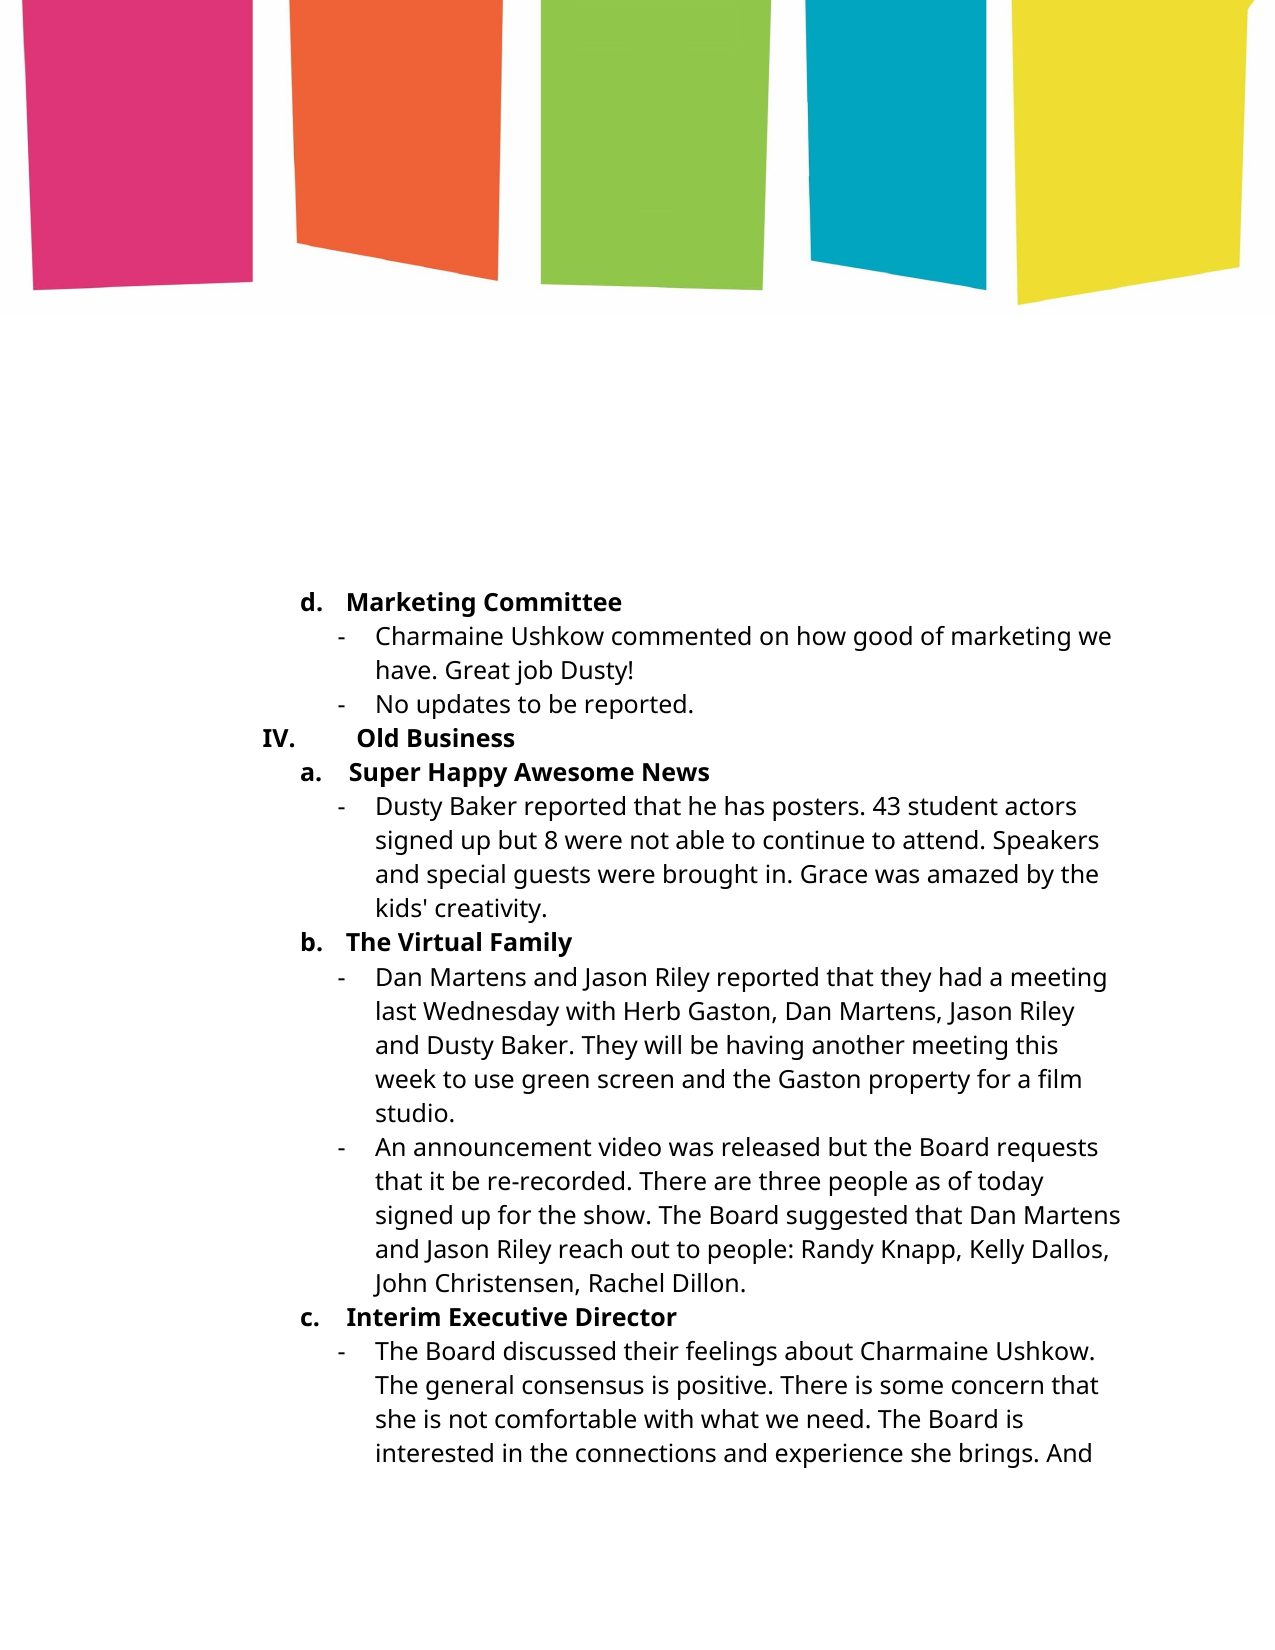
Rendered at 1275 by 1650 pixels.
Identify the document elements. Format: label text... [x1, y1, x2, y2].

text d. Marketing Committee [300, 584, 1125, 618]
text a. Super Happy Awesome News [300, 755, 1125, 789]
list Charmaine Ushkow commented on how good of marketing we have. Great job Dusty! [337, 618, 1125, 687]
picture [0, 0, 1275, 316]
text IV. Old Business [262, 721, 1125, 755]
list An announcement video was released but the Board requests that it be re-recorded. There are three people as of today signed up for the show. The Board suggested that Dan Martens and Jason Riley reach out to people: Randy Knapp, Kelly Dallos, John Christensen, Rachel Dillon. [337, 1129, 1125, 1300]
list The Board discussed their feelings about Charmaine Ushkow. The general consensus is positive. There is some concern that she is not comfortable with what we need. The Board is interested in the connections and experience she brings. And [337, 1334, 1125, 1470]
list No updates to be reported. [337, 687, 1125, 721]
list Dusty Baker reported that he has posters. 43 student actors signed up but 8 were not able to continue to attend. Speakers and special guests were brought in. Grace was amazed by the kids' creativity. [337, 789, 1125, 925]
text b. The Virtual Family [300, 925, 1125, 959]
list Dan Martens and Jason Riley reported that they had a meeting last Wednesday with Herb Gaston, Dan Martens, Jason Riley and Dusty Baker. They will be having another meeting this week to use green screen and the Gaston property for a film studio. [337, 959, 1125, 1129]
text c. Interim Executive Director [300, 1300, 1125, 1334]
